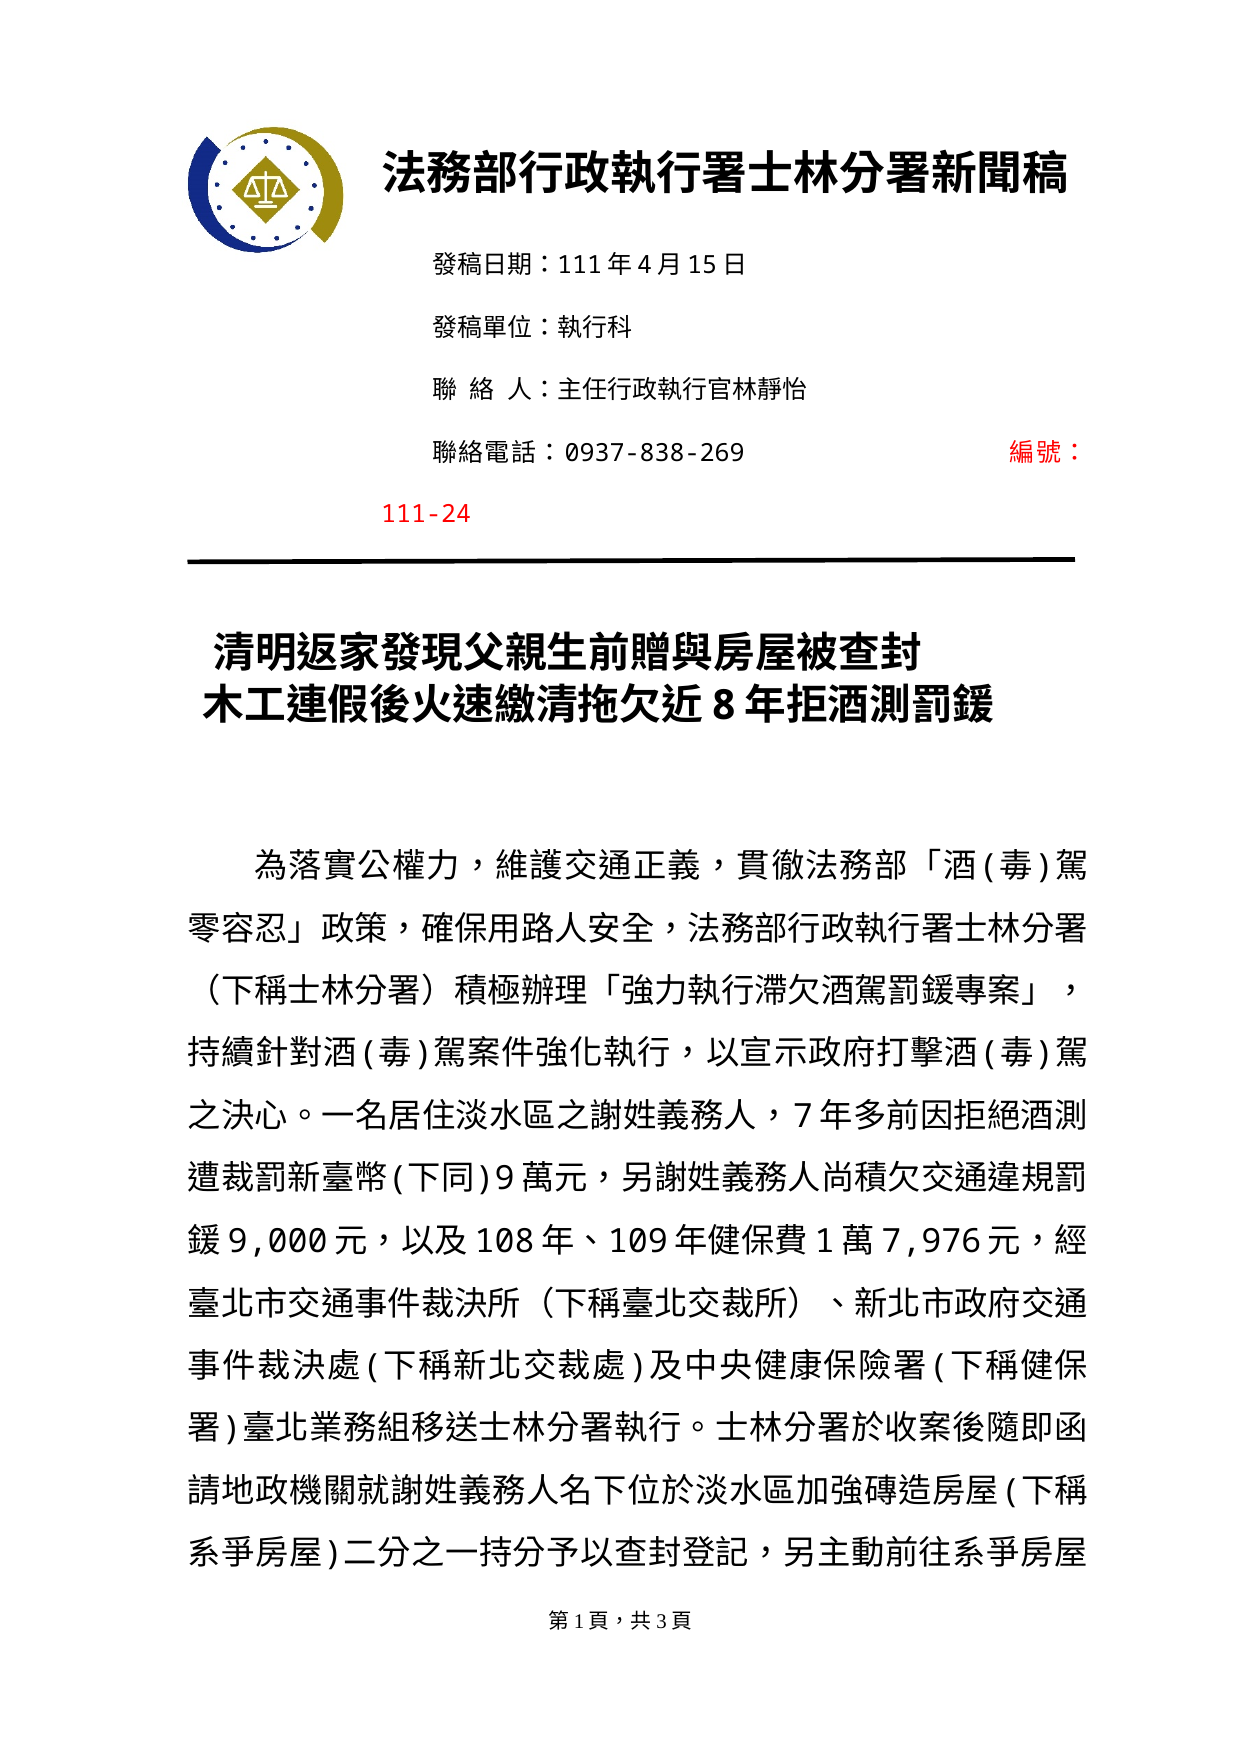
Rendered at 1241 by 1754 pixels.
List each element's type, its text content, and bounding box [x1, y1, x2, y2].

text 清明返家發現父親生前贈與房屋被查封 [150, 626, 1046, 678]
table_header 法務部行政執行署士林分署新聞稿 發稿日期：111年4月15日 發稿單位：執行科 聯 絡 人：主任行政執行官林靜怡 聯絡電話：0937-838-269 編號：111-24 [378, 96, 1090, 534]
text 木工連假後火速繳清拖欠近8年拒酒測罰鍰 [150, 678, 1046, 730]
text 為落實公權力，維護交通正義，貫徹法務部「酒(毒)駕零容忍」政策，確保用路人安全，法務部行政執行署士林分署（下稱士林分署）積極辦理「強力執行滯欠酒駕罰鍰專案」，持續針對酒(毒)駕案件強化執行，以宣示政府打擊酒(毒)駕之決心。一名居住淡水區之謝姓義務人，7年多前因拒絕酒測遭裁罰新臺幣(下同)9萬元，另謝姓義務人尚積欠交通違規罰鍰9,000元，以及108年、109年健保費1萬7,976元，經臺北市交通事件裁決所（下稱臺北交裁所）、新北市政府交通事件裁決處(下稱新北交裁處)及中央健康保險署(下稱健保署)臺北業務組移送士林分署執行。士林分署於收案後隨即函請地政機關就謝姓義務人名下位於淡水區加強磚造房屋(下稱系爭房屋)二分之一持分予以查封登記，另主動前往系爭房屋 [187, 821, 1088, 1571]
table_header [178, 96, 378, 534]
